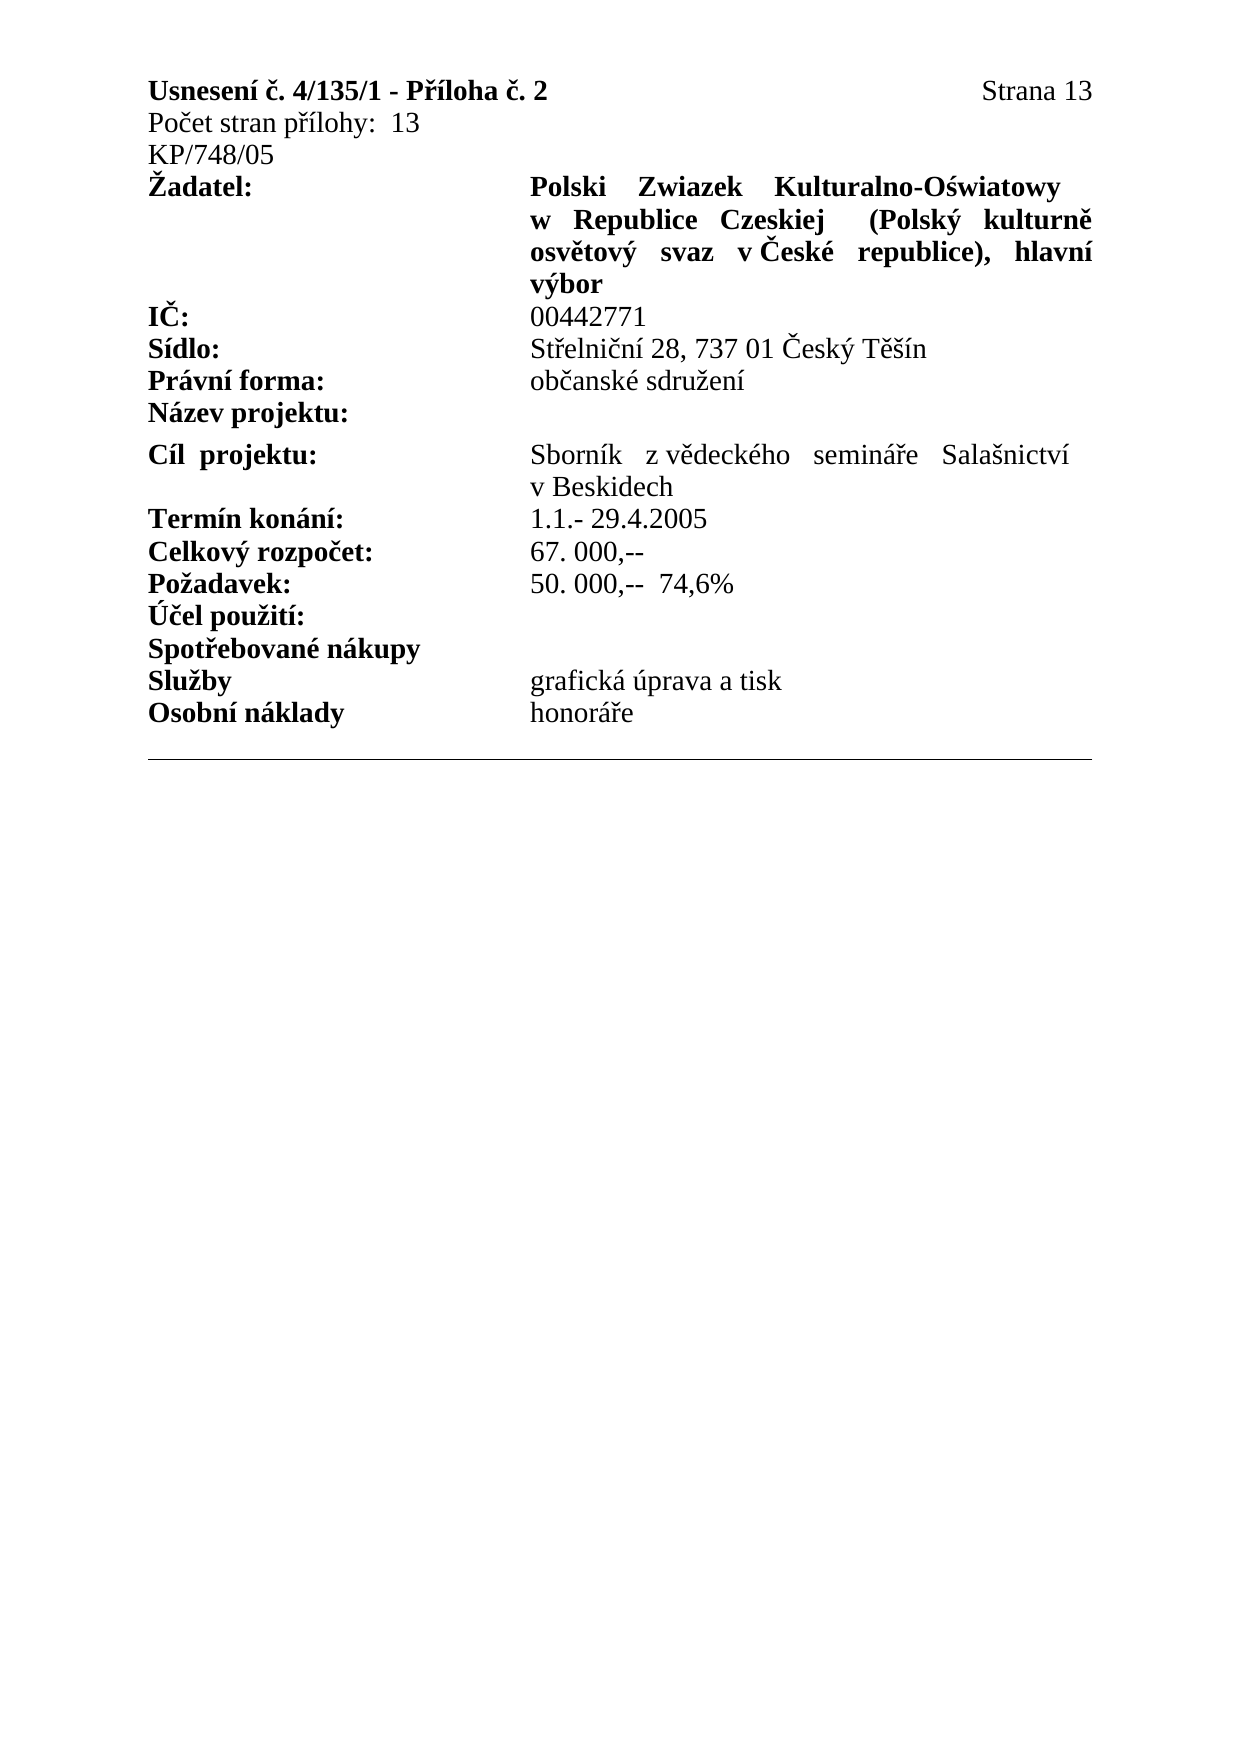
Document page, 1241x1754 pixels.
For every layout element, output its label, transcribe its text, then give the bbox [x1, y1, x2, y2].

table_cell občanské sdružení [523, 365, 1100, 397]
table_cell grafická úprava a tisk [523, 664, 1100, 697]
table_cell KP/748/05 [140, 139, 523, 171]
table_cell [523, 632, 1100, 664]
table_cell Žadatel: [140, 171, 523, 300]
table_cell Požadavek: [140, 568, 523, 600]
table_cell Střelniční 28, 737 01 Český Těšín [523, 332, 1100, 364]
table_cell Polski Zwiazek Kulturalno-Oświatowy w Republice Czeskiej (Polský kulturně osvětový svaz v České republice), hlavní výbor [523, 171, 1100, 300]
table_cell 00442771 [523, 300, 1100, 332]
table_cell IČ: [140, 300, 523, 332]
table_cell Služby [140, 664, 523, 697]
table_cell [523, 139, 1100, 171]
table_cell [523, 600, 1100, 632]
table_cell Cíl projektu: [140, 438, 523, 503]
table_cell 50. 000,-- 74,6% [523, 568, 1100, 600]
table_cell Sídlo: [140, 332, 523, 364]
table_cell Název projektu: [140, 397, 523, 438]
table_cell Právní forma: [140, 365, 523, 397]
table_cell 1.1.- 29.4.2005 [523, 503, 1100, 535]
table_cell Termín konání: [140, 503, 523, 535]
table_cell Osobní náklady [140, 697, 523, 729]
table_cell Celkový rozpočet: [140, 535, 523, 567]
table_cell Účel použití: [140, 600, 523, 632]
table_cell Spotřebované nákupy [140, 632, 523, 664]
table_cell 67. 000,-- [523, 535, 1100, 567]
table_cell [523, 397, 1100, 438]
table_cell Sborník z vědeckého semináře Salašnictví v Beskidech [523, 438, 1100, 503]
table_cell honoráře [523, 697, 1100, 729]
